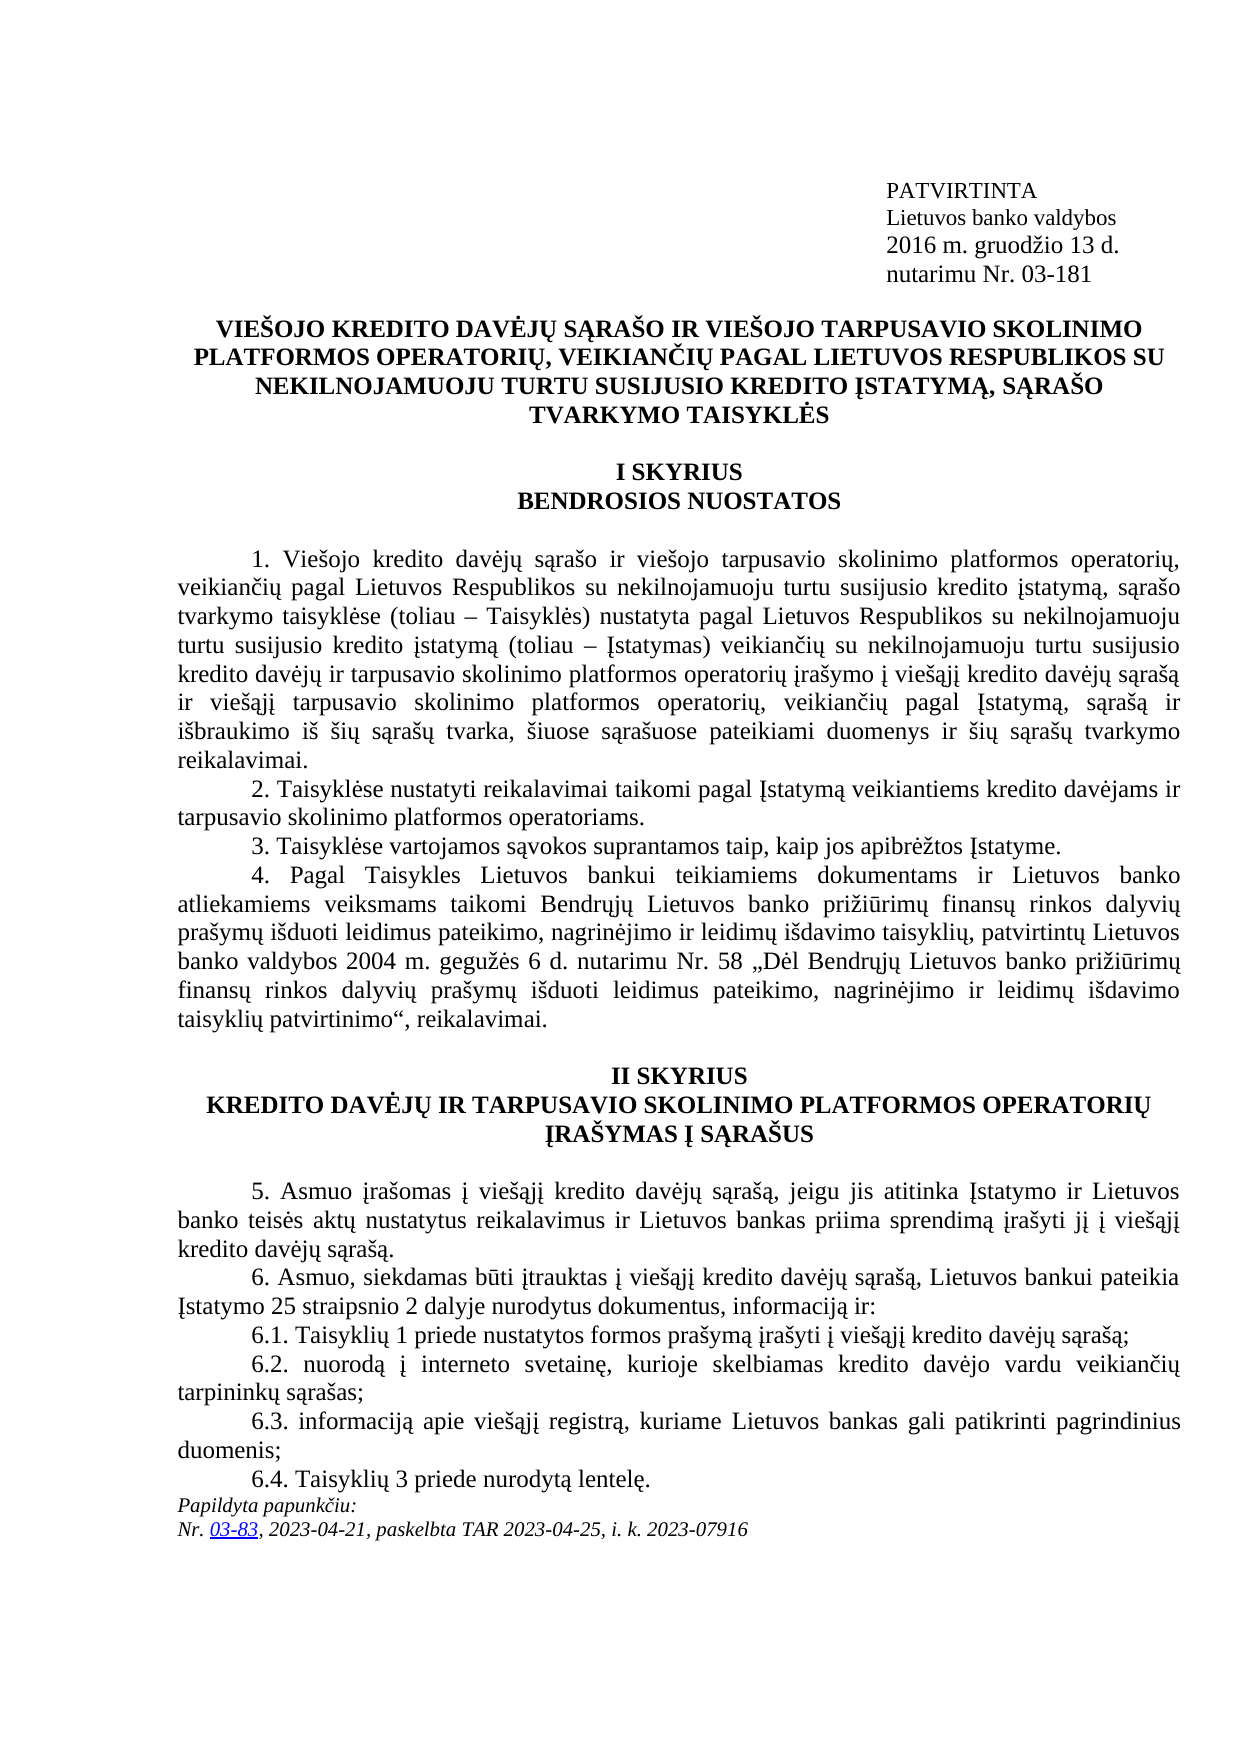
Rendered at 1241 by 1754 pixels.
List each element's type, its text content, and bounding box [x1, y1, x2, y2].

text 5. Asmuo įrašomas į viešąjį kredito davėjų sąrašą, jeigu jis atitinka Įstatymo ir Lietuvos banko teisės aktų nustatytus reikalavimus ir Lietuvos bankas priima sprendimą įrašyti jį į viešąjį kredito davėjų sąrašą. [177, 1176, 1181, 1262]
text Papildyta papunkčiu: [177, 1492, 1181, 1517]
text PATVIRTINTA [886, 177, 1181, 203]
text VIEŠOJO KREDITO DAVĖJŲ SĄRAŠO IR VIEŠOJO TARPUSAVIO SKOLINIMO PLATFORMOS OPERATORIŲ, VEIKIANČIŲ PAGAL LIETUVOS RESPUBLIKOS SU NEKILNOJAMUOJU TURTU SUSIJUSIO KREDITO ĮSTATYMĄ, SĄRAŠO TVARKYMO TAISYKLĖS [177, 314, 1181, 429]
text 6. Asmuo, siekdamas būti įtrauktas į viešąjį kredito davėjų sąrašą, Lietuvos bankui pateikia Įstatymo 25 straipsnio 2 dalyje nurodytus dokumentus, informaciją ir: [177, 1262, 1181, 1320]
text BENDROSIOS NUOSTATOS [177, 486, 1181, 515]
text 6.2. nuorodą į interneto svetainę, kurioje skelbiamas kredito davėjo vardu veikiančių tarpininkų sąrašas; [177, 1349, 1181, 1406]
text 6.3. informaciją apie viešąjį registrą, kuriame Lietuvos bankas gali patikrinti pagrindinius duomenis; [177, 1406, 1181, 1464]
text 2016 m. gruodžio 13 d. nutarimu Nr. 03-181 [886, 230, 1181, 287]
text 3. Taisyklėse vartojamos sąvokos suprantamos taip, kaip jos apibrėžtos Įstatyme. [177, 831, 1181, 860]
text KREDITO DAVĖJŲ IR TARPUSAVIO SKOLINIMO PLATFORMOS OPERATORIŲ ĮRAŠYMAS Į SĄRAŠUS [177, 1090, 1181, 1147]
text Lietuvos banko valdybos [886, 203, 1181, 230]
text I SKYRIUS [177, 457, 1181, 486]
text II SKYRIUS [177, 1061, 1181, 1090]
text 1. Viešojo kredito davėjų sąrašo ir viešojo tarpusavio skolinimo platformos operatorių, veikiančių pagal Lietuvos Respublikos su nekilnojamuoju turtu susijusio kredito įstatymą, sąrašo tvarkymo taisyklėse (toliau – Taisyklės) nustatyta pagal Lietuvos Respublikos su nekilnojamuoju turtu susijusio kredito įstatymą (toliau – Įstatymas) veikiančių su nekilnojamuoju turtu susijusio kredito davėjų ir tarpusavio skolinimo platformos operatorių įrašymo į viešąjį kredito davėjų sąrašą ir viešąjį tarpusavio skolinimo platformos operatorių, veikiančių pagal Įstatymą, sąrašą ir išbraukimo iš šių sąrašų tvarka, šiuose sąrašuose pateikiami duomenys ir šių sąrašų tvarkymo reikalavimai. [177, 544, 1181, 774]
text Nr. 03-83, 2023-04-21, paskelbta TAR 2023-04-25, i. k. 2023-07916 [177, 1517, 1181, 1541]
text 2. Taisyklėse nustatyti reikalavimai taikomi pagal Įstatymą veikiantiems kredito davėjams ir tarpusavio skolinimo platformos operatoriams. [177, 774, 1181, 831]
text 4. Pagal Taisykles Lietuvos bankui teikiamiems dokumentams ir Lietuvos banko atliekamiems veiksmams taikomi Bendrųjų Lietuvos banko prižiūrimų finansų rinkos dalyvių prašymų išduoti leidimus pateikimo, nagrinėjimo ir leidimų išdavimo taisyklių, patvirtintų Lietuvos banko valdybos 2004 m. gegužės 6 d. nutarimu Nr. 58 „Dėl Bendrųjų Lietuvos banko prižiūrimų finansų rinkos dalyvių prašymų išduoti leidimus pateikimo, nagrinėjimo ir leidimų išdavimo taisyklių patvirtinimo“, reikalavimai. [177, 860, 1181, 1032]
text 6.4. Taisyklių 3 priede nurodytą lentelę. [177, 1464, 1181, 1492]
text 6.1. Taisyklių 1 priede nustatytos formos prašymą įrašyti į viešąjį kredito davėjų sąrašą; [177, 1320, 1181, 1349]
